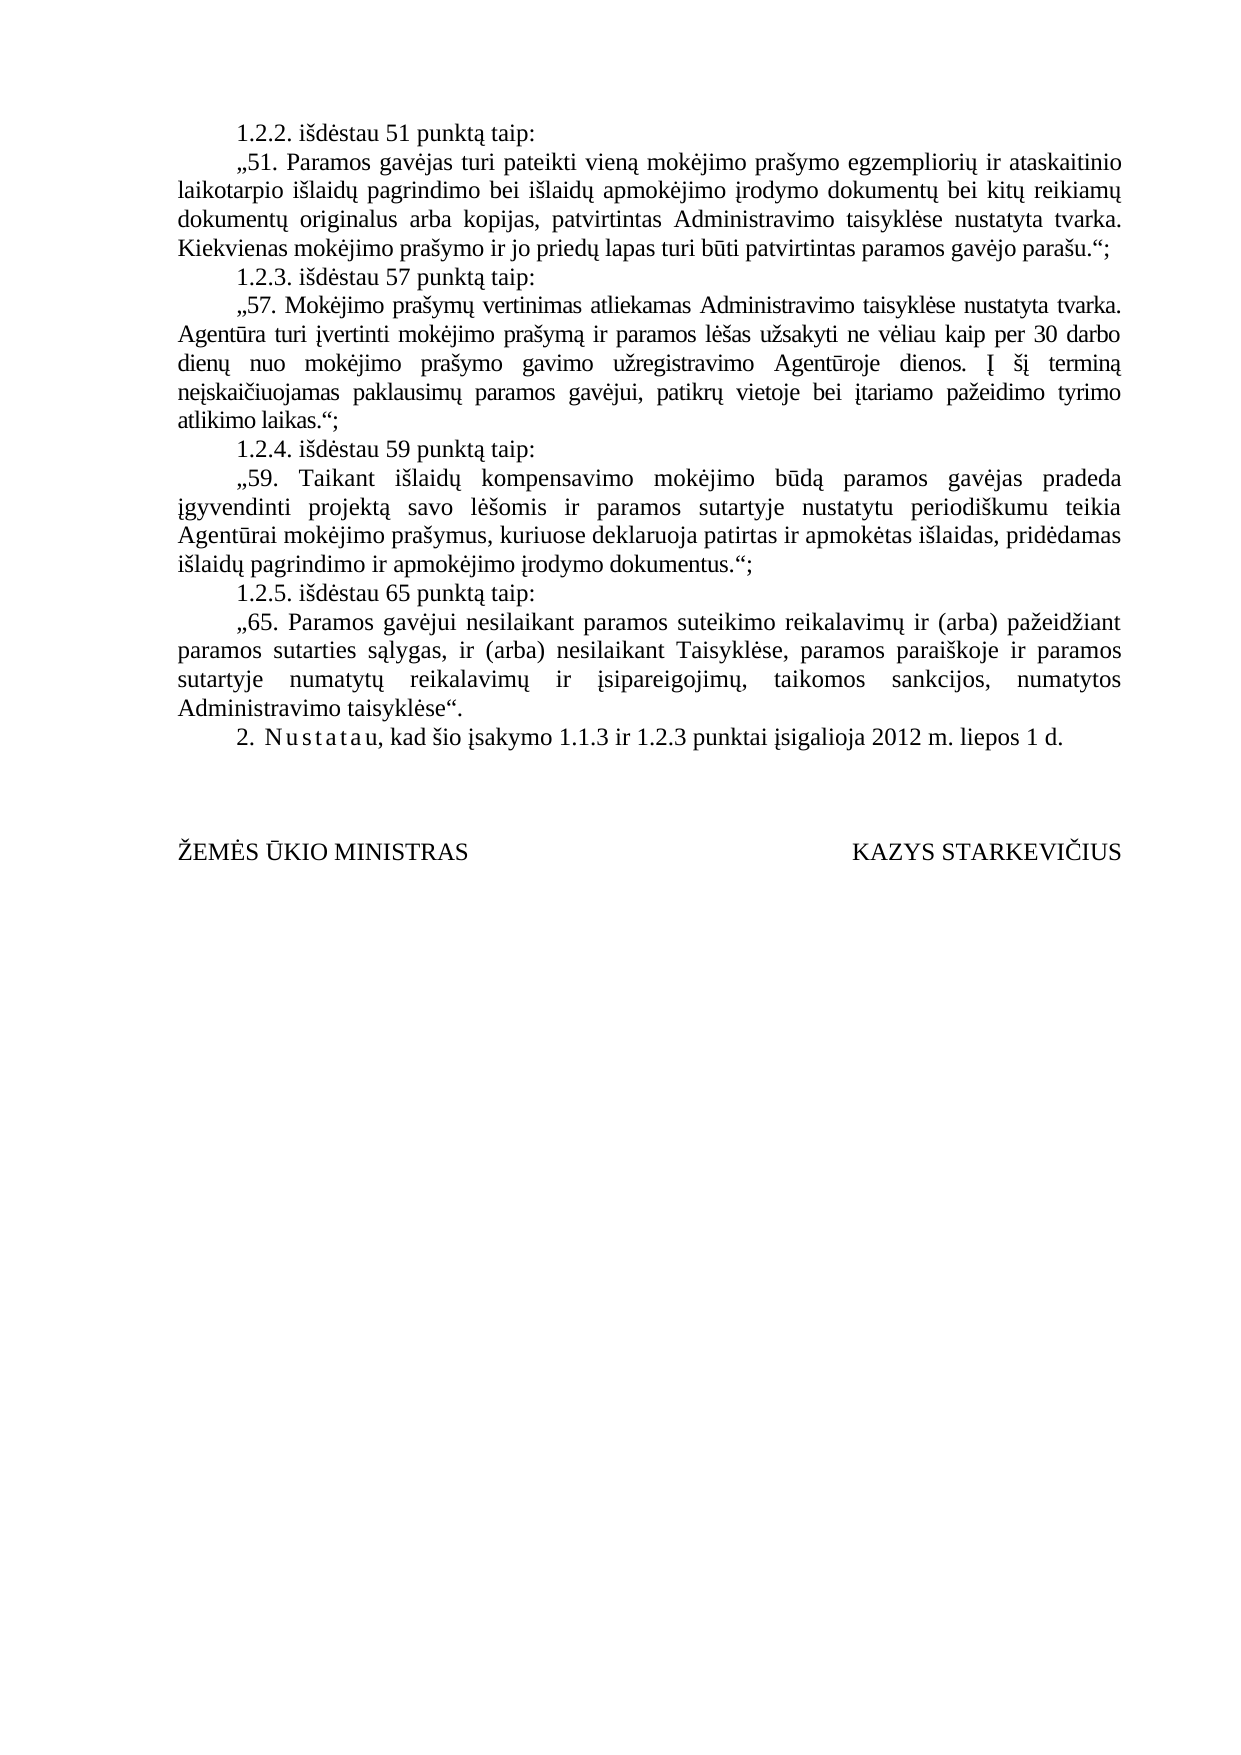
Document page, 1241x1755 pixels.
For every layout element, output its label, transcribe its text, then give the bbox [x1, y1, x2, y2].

text „59. Taikant išlaidų kompensavimo mokėjimo būdą paramos gavėjas pradeda įgyvendinti projektą savo lėšomis ir paramos sutartyje nustatytu periodiškumu teikia Agentūrai mokėjimo prašymus, kuriuose deklaruoja patirtas ir apmokėtas išlaidas, pridėdamas išlaidų pagrindimo ir apmokėjimo įrodymo dokumentus.“; [177, 463, 1122, 578]
text 1.2.4. išdėstau 59 punktą taip: [177, 434, 1122, 463]
text „51. Paramos gavėjas turi pateikti vieną mokėjimo prašymo egzempliorių ir ataskaitinio laikotarpio išlaidų pagrindimo bei išlaidų apmokėjimo įrodymo dokumentų bei kitų reikiamų dokumentų originalus arba kopijas, patvirtintas Administravimo taisyklėse nustatyta tvarka. Kiekvienas mokėjimo prašymo ir jo priedų lapas turi būti patvirtintas paramos gavėjo parašu.“; [177, 147, 1122, 262]
text „65. Paramos gavėjui nesilaikant paramos suteikimo reikalavimų ir (arba) pažeidžiant paramos sutarties sąlygas, ir (arba) nesilaikant Taisyklėse, paramos paraiškoje ir paramos sutartyje numatytų reikalavimų ir įsipareigojimų, taikomos sankcijos, numatytos Administravimo taisyklėse“. [177, 607, 1122, 722]
text 1.2.3. išdėstau 57 punktą taip: [177, 262, 1122, 291]
text Žemės ūkio ministras Kazys Starkevičius [177, 837, 1122, 866]
text 2. Nustatau, kad šio įsakymo 1.1.3 ir 1.2.3 punktai įsigalioja 2012 m. liepos 1 d. [177, 722, 1122, 751]
text „57. Mokėjimo prašymų vertinimas atliekamas Administravimo taisyklėse nustatyta tvarka. Agentūra turi įvertinti mokėjimo prašymą ir paramos lėšas užsakyti ne vėliau kaip per 30 darbo dienų nuo mokėjimo prašymo gavimo užregistravimo Agentūroje dienos. Į šį terminą neįskaičiuojamas paklausimų paramos gavėjui, patikrų vietoje bei įtariamo pažeidimo tyrimo atlikimo laikas.“; [177, 291, 1122, 434]
text 1.2.2. išdėstau 51 punktą taip: [177, 118, 1122, 147]
text 1.2.5. išdėstau 65 punktą taip: [177, 578, 1122, 607]
